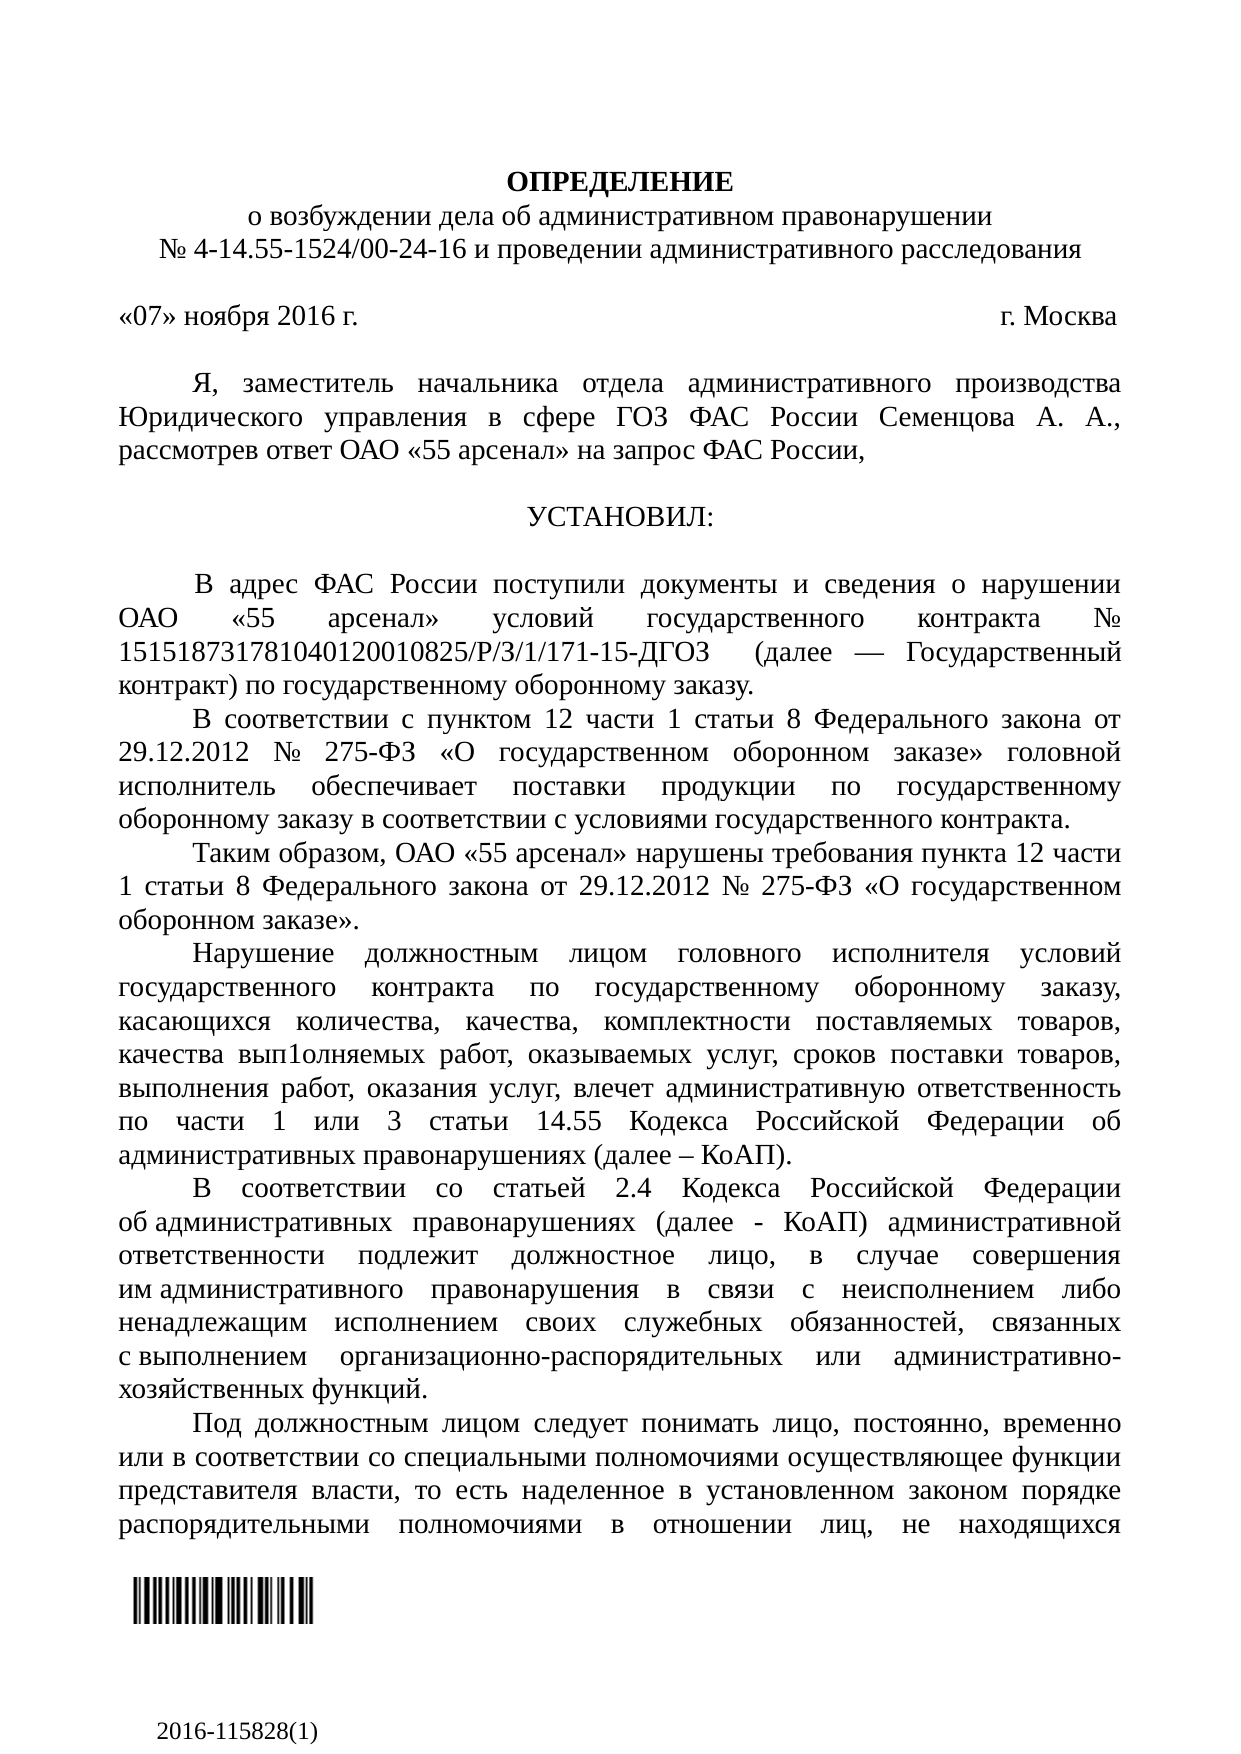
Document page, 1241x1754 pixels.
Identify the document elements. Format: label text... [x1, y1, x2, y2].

text № 4-14.55-1524/00-24-16 и проведении административного расследования [118, 231, 1122, 265]
text о возбуждении дела об административном правонарушении [118, 198, 1122, 231]
text ОПРЕДЕЛЕНИЕ [118, 164, 1122, 198]
text УСТАНОВИЛ: [118, 499, 1122, 533]
text Под должностным лицом следует понимать лицо, постоянно, временно или в соответствии со специальными полномочиями осуществляющее функции представителя власти, то есть наделенное в установленном законом порядке распорядительными полномочиями в отношении лиц, не находящихся [118, 1405, 1122, 1539]
text В соответствии с пунктом 12 части 1 статьи 8 Федерального закона от 29.12.2012 № 275-ФЗ «О государственном оборонном заказе» головной исполнитель обеспечивает поставки продукции по государственному оборонному заказу в соответствии с условиями государственного контракта. [118, 701, 1122, 835]
picture [118, 1577, 331, 1624]
text Таким образом, ОАО «55 арсенал» нарушены требования пункта 12 части 1 статьи 8 Федерального закона от 29.12.2012 № 275-ФЗ «О государственном оборонном заказе». [118, 835, 1122, 936]
text Я, заместитель начальника отдела административного производства Юридического управления в сфере ГОЗ ФАС России Семенцова А. А., рассмотрев ответ ОАО «55 арсенал» на запрос ФАС России, [118, 365, 1122, 466]
text В адрес ФАС России поступили документы и сведения о нарушении ОАО «55 арсенал» условий государственного контракта № 151518731781040120010825/Р/З/1/171-15-ДГОЗ (далее — Государственный контракт) по государственному оборонному заказу. [118, 567, 1122, 701]
text Нарушение должностным лицом головного исполнителя условий государственного контракта по государственному оборонному заказу, касающихся количества, качества, комплектности поставляемых товаров, качества вып1олняемых работ, оказываемых услуг, сроков поставки товаров, выполнения работ, оказания услуг, влечет административную ответственность по части 1 или 3 статьи 14.55 Кодекса Российской Федерации об административных правонарушениях (далее – КоАП). [118, 936, 1122, 1170]
text «07» ноября 2016 г. г. Москва [118, 298, 1122, 332]
text В соответствии со статьей 2.4 Кодекса Российской Федерации об административных правонарушениях (далее - КоАП) административной ответственности подлежит должностное лицо, в случае совершения им административного правонарушения в связи с неисполнением либо ненадлежащим исполнением своих служебных обязанностей, связанных с выполнением организационно-распорядительных или административно-хозяйственных функций. [118, 1170, 1122, 1405]
